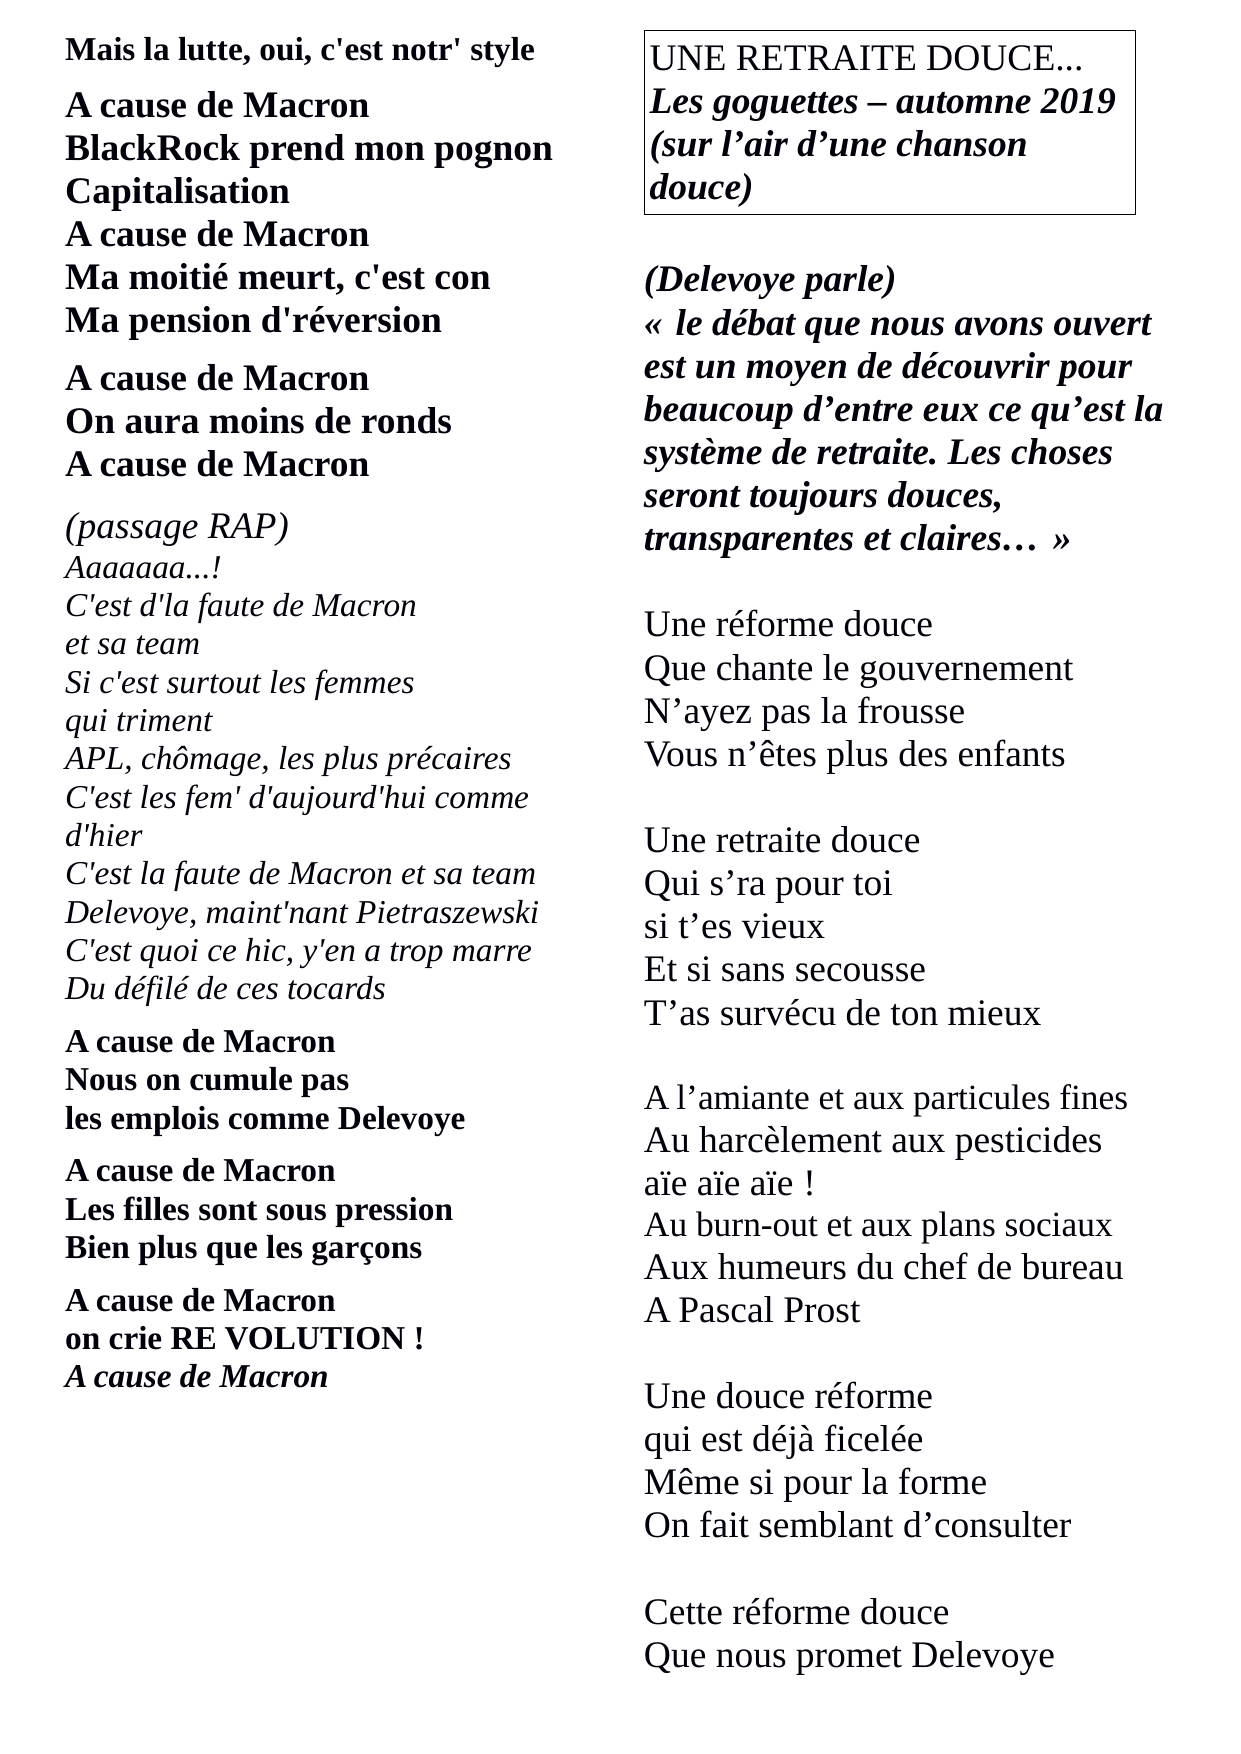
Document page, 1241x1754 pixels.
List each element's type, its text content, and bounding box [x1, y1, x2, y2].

text C'est d'la faute de Macron [65, 585, 596, 624]
text (passage RAP) [65, 504, 596, 547]
text C'est la faute de Macron et sa team [65, 854, 596, 892]
text qui est déjà ficelée [644, 1417, 1175, 1460]
text On fait semblant d’consulter [644, 1503, 1175, 1546]
text T’as survécu de ton mieux [644, 990, 1175, 1033]
text On aura moins de ronds [65, 398, 596, 442]
text Mais la lutte, oui, c'est notr' style [65, 29, 596, 68]
text Ma pension d'réversion [65, 298, 596, 341]
text Et si sans secousse [644, 947, 1175, 990]
text A cause de Macron [65, 1021, 596, 1060]
text BlackRock prend mon pognon [65, 125, 596, 168]
text A cause de Macron [65, 212, 596, 255]
text C'est quoi ce hic, y'en a trop marre [65, 930, 596, 969]
text N’ayez pas la frousse [644, 688, 1175, 731]
text Une retraite douce [644, 817, 1175, 861]
text Si c'est surtout les femmes [65, 662, 596, 700]
text aïe aïe aïe ! [644, 1160, 1175, 1203]
text Au burn-out et aux plans sociaux [644, 1203, 1175, 1244]
text Aux humeurs du chef de bureau [644, 1244, 1175, 1287]
text Que nous promet Delevoye [644, 1632, 1175, 1675]
text Bien plus que les garçons [65, 1227, 596, 1266]
text Aaaaaaa...! [65, 547, 596, 585]
text Ma moitié meurt, c'est con [65, 255, 596, 298]
text Que chante le gouvernement [644, 645, 1175, 688]
text A cause de Macron [65, 1357, 596, 1395]
text A Pascal Prost [644, 1287, 1175, 1330]
text Au harcèlement aux pesticides [644, 1117, 1175, 1160]
text Capitalisation [65, 168, 596, 212]
text Cette réforme douce [644, 1589, 1175, 1632]
text Nous on cumule pas [65, 1060, 596, 1098]
text A cause de Macron [65, 442, 596, 485]
text A cause de Macron [65, 1280, 596, 1318]
table_header UNE RETRAITE DOUCE... Les goguettes – automne 2019 (sur l’air d’une chanson douce) [645, 31, 1135, 213]
text Les filles sont sous pression [65, 1189, 596, 1227]
text A l’amiante et aux particules fines [644, 1076, 1175, 1117]
text C'est les fem' d'aujourd'hui comme d'hier [65, 777, 596, 854]
text Vous n’êtes plus des enfants [644, 731, 1175, 774]
text A cause de Macron [65, 355, 596, 398]
text Du défilé de ces tocards [65, 969, 596, 1007]
text Une douce réforme [644, 1373, 1175, 1417]
text Même si pour la forme [644, 1460, 1175, 1503]
text A cause de Macron [65, 1151, 596, 1189]
text APL, chômage, les plus précaires [65, 739, 596, 777]
text A cause de Macron [65, 82, 596, 125]
text les emplois comme Delevoye [65, 1098, 596, 1136]
text et sa team [65, 624, 596, 662]
text « le débat que nous avons ouvert est un moyen de découvrir pour beaucoup d’entre eux ce qu’est la système de retraite. Les choses seront toujours douces, transparentes et claires… » [644, 300, 1175, 559]
text qui triment [65, 700, 596, 739]
text (Delevoye parle) [644, 257, 1175, 300]
text Qui s’ra pour toi [644, 861, 1175, 904]
text si t’es vieux [644, 904, 1175, 947]
text on crie RE VOLUTION ! [65, 1318, 596, 1357]
text Delevoye, maint'nant Pietraszewski [65, 892, 596, 930]
text Une réforme douce [644, 602, 1175, 645]
